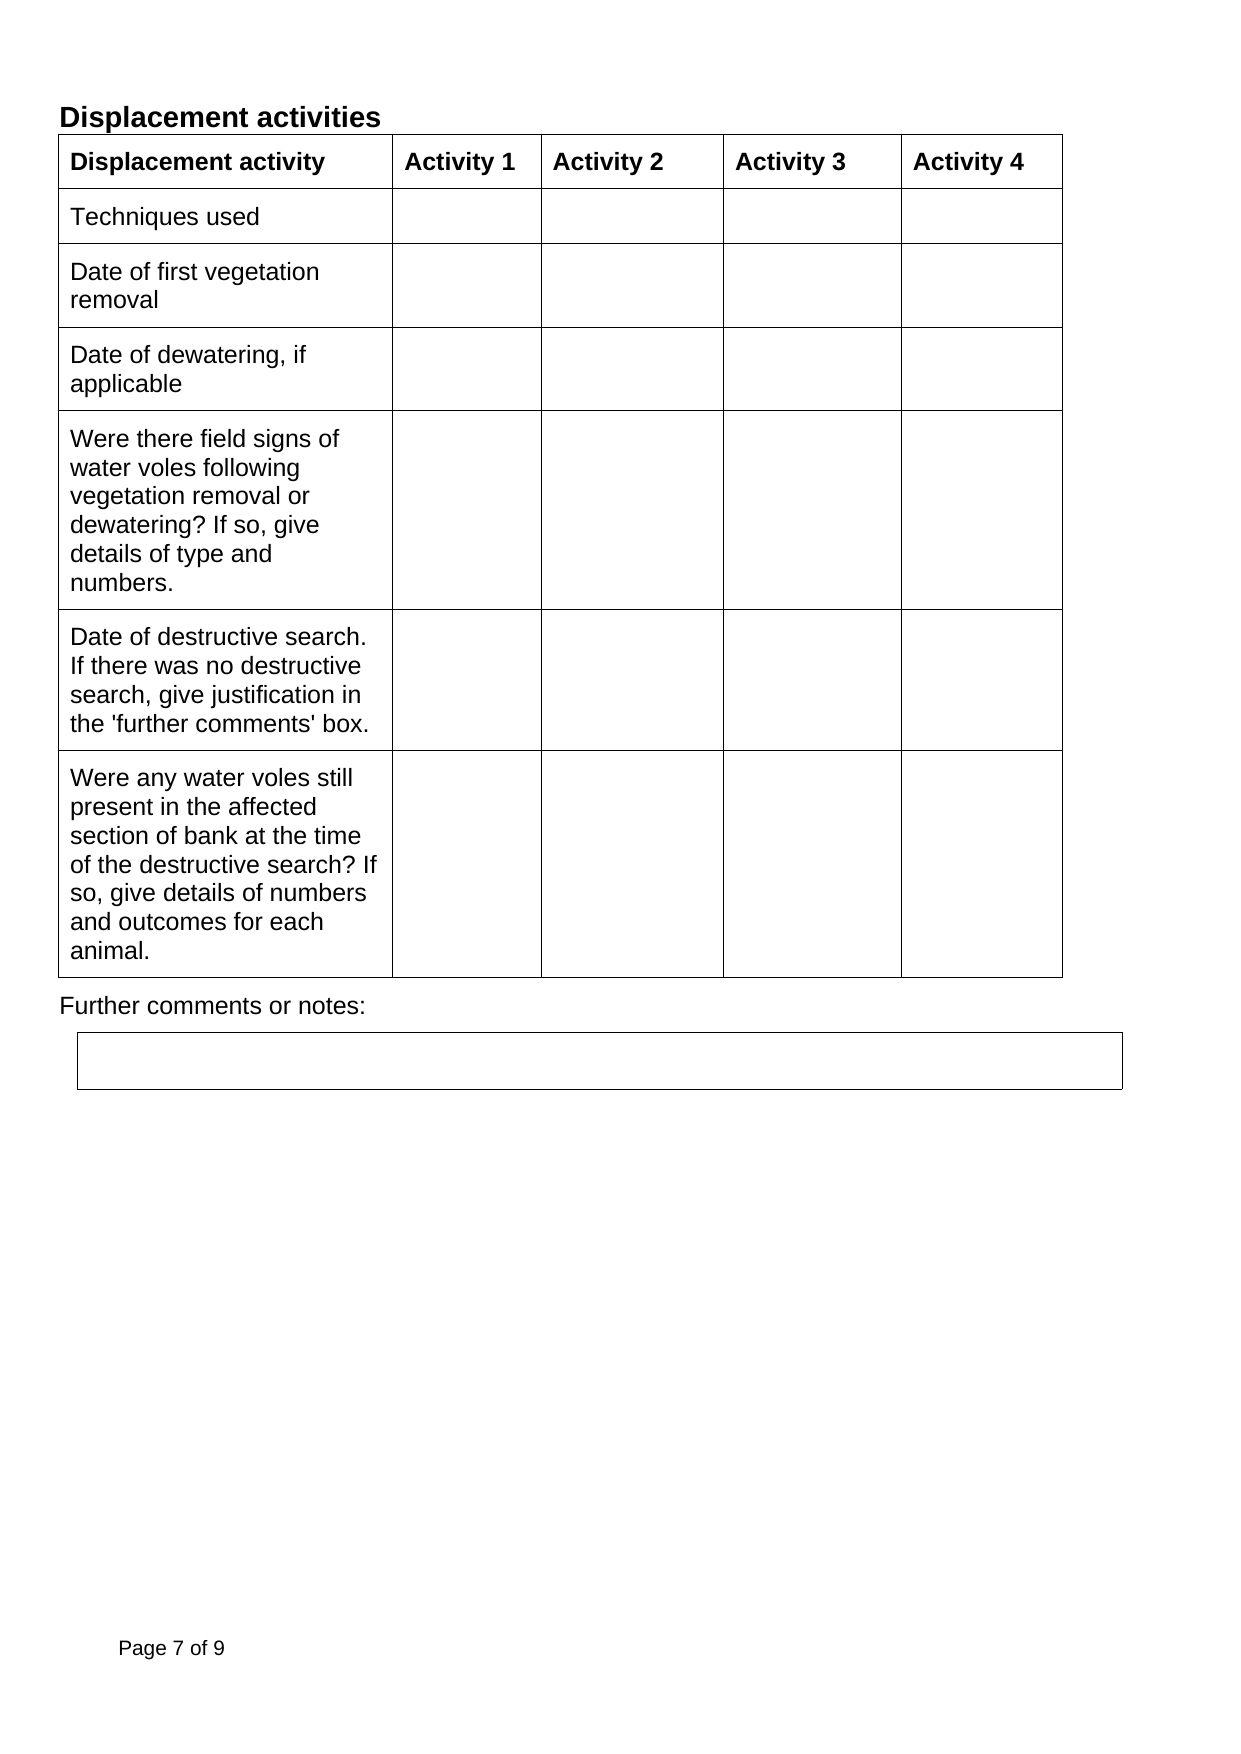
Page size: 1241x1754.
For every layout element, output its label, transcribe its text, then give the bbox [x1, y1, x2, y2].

table_cell [902, 244, 1062, 327]
table_header Activity 4 [902, 135, 1062, 188]
table_cell [542, 189, 723, 243]
table_cell [724, 189, 901, 243]
table_cell [393, 328, 541, 410]
table_cell [393, 610, 541, 750]
table_cell [542, 328, 723, 410]
table_cell [724, 411, 901, 609]
table_cell [542, 411, 723, 609]
table_cell [724, 328, 901, 410]
table_cell Were there field signs of water voles following vegetation removal or dewatering? If so, give details of type and numbers. [59, 411, 392, 609]
table_cell [902, 328, 1062, 410]
table_header Activity 2 [542, 135, 723, 188]
table_cell Techniques used [59, 189, 392, 243]
table_cell [393, 751, 541, 977]
table_cell [902, 610, 1062, 750]
table_cell [542, 751, 723, 977]
table_cell [902, 751, 1062, 977]
table_cell [542, 244, 723, 327]
table_cell Date of destructive search. If there was no destructive search, give justification in the 'further comments' box. [59, 610, 392, 750]
subtitle Displacement activities [59, 100, 1122, 133]
table_cell Date of dewatering, if applicable [59, 328, 392, 410]
table_cell Were any water voles still present in the affected section of bank at the time of the destructive search? If so, give details of numbers and outcomes for each animal. [59, 751, 392, 977]
table_cell [724, 244, 901, 327]
table_header Displacement activity [59, 135, 392, 188]
table_header Activity 3 [724, 135, 901, 188]
text Further comments or notes: [59, 991, 1122, 1019]
table_cell [393, 244, 541, 327]
table_cell [724, 610, 901, 750]
table_cell [902, 189, 1062, 243]
table_header Activity 1 [393, 135, 541, 188]
table_cell [542, 610, 723, 750]
table_cell [393, 411, 541, 609]
table_cell [393, 189, 541, 243]
table_cell Date of first vegetation removal [59, 244, 392, 327]
table_cell [902, 411, 1062, 609]
table_cell [724, 751, 901, 977]
